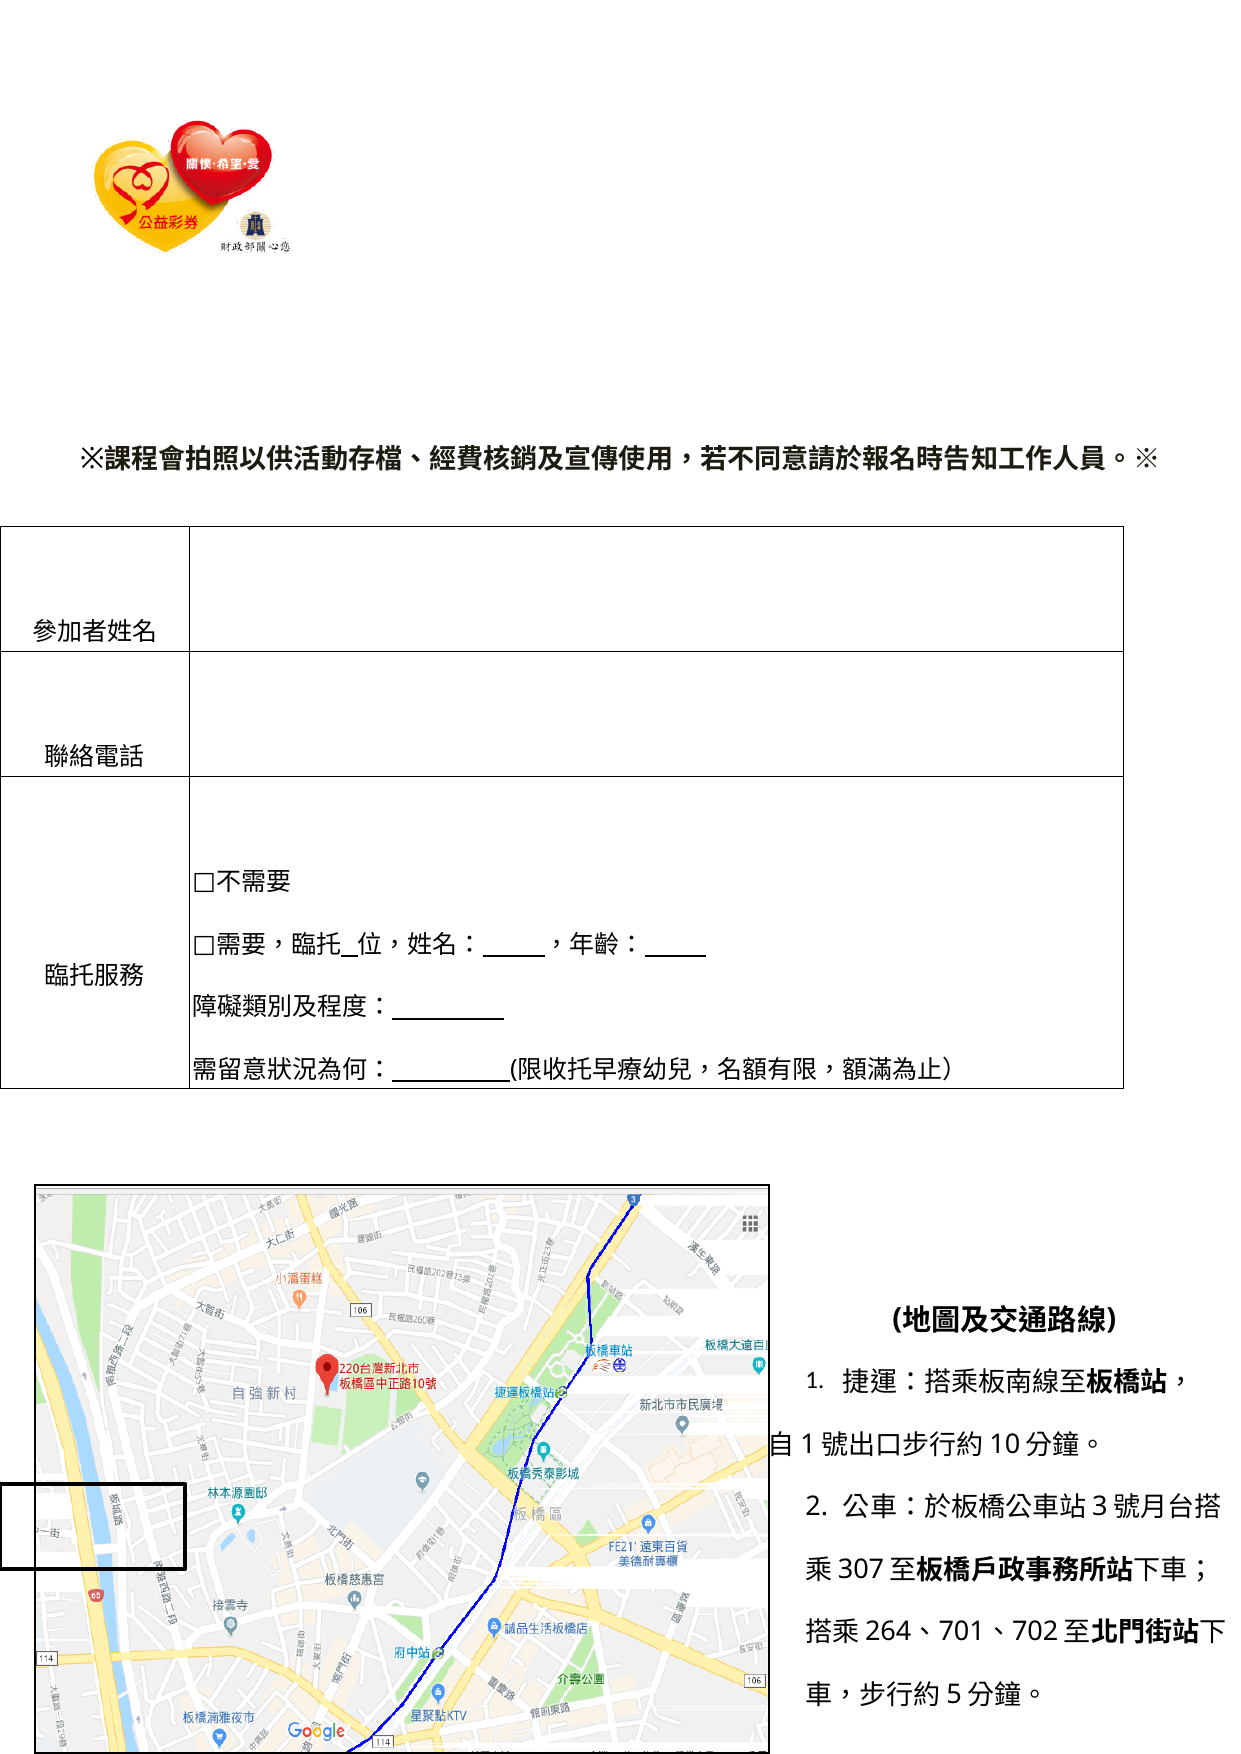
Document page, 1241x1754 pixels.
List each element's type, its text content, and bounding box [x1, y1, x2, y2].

list 捷運：搭乘板南線至板橋站， [770, 1338, 1240, 1401]
text 乘307至板橋戶政事務所站下車； [770, 1526, 1240, 1588]
text [645, 1588, 768, 1607]
text [490, 1559, 768, 1588]
table_header [190, 527, 1123, 651]
text 搭乘264、701、702至北門街站下車，步行約5分鐘。 [770, 1588, 1240, 1713]
text [653, 1422, 768, 1435]
text [0, 1276, 34, 1338]
text [37, 1552, 80, 1567]
text 自1號出口步行約10分鐘。 [770, 1401, 1240, 1463]
table_cell 臨托服務 [1, 777, 189, 1088]
table_cell [190, 652, 1123, 776]
list [568, 1351, 768, 1394]
table_cell 聯絡電話 [1, 652, 189, 776]
text [596, 1289, 768, 1336]
text [0, 1401, 34, 1463]
list [37, 1494, 73, 1519]
text (地圖及交通路線) [770, 1276, 1240, 1338]
table_cell □不需要 □需要，臨托 位，姓名： ，年齡： 障礙類別及程度： 需留意狀況為何： (限收托早療幼兒，名額有限，額滿為止） [190, 777, 1123, 1088]
text [688, 1414, 768, 1418]
list 公車：於板橋公車站3號月台搭 [770, 1463, 1240, 1526]
text [37, 1571, 83, 1588]
table_header 參加者姓名 [1, 527, 189, 651]
text [723, 1402, 768, 1410]
list [593, 1478, 768, 1500]
text ※課程會拍照以供活動存檔、經費核銷及宣傳使用，若不同意請於報名時告知工作人員。※ [0, 438, 1240, 476]
